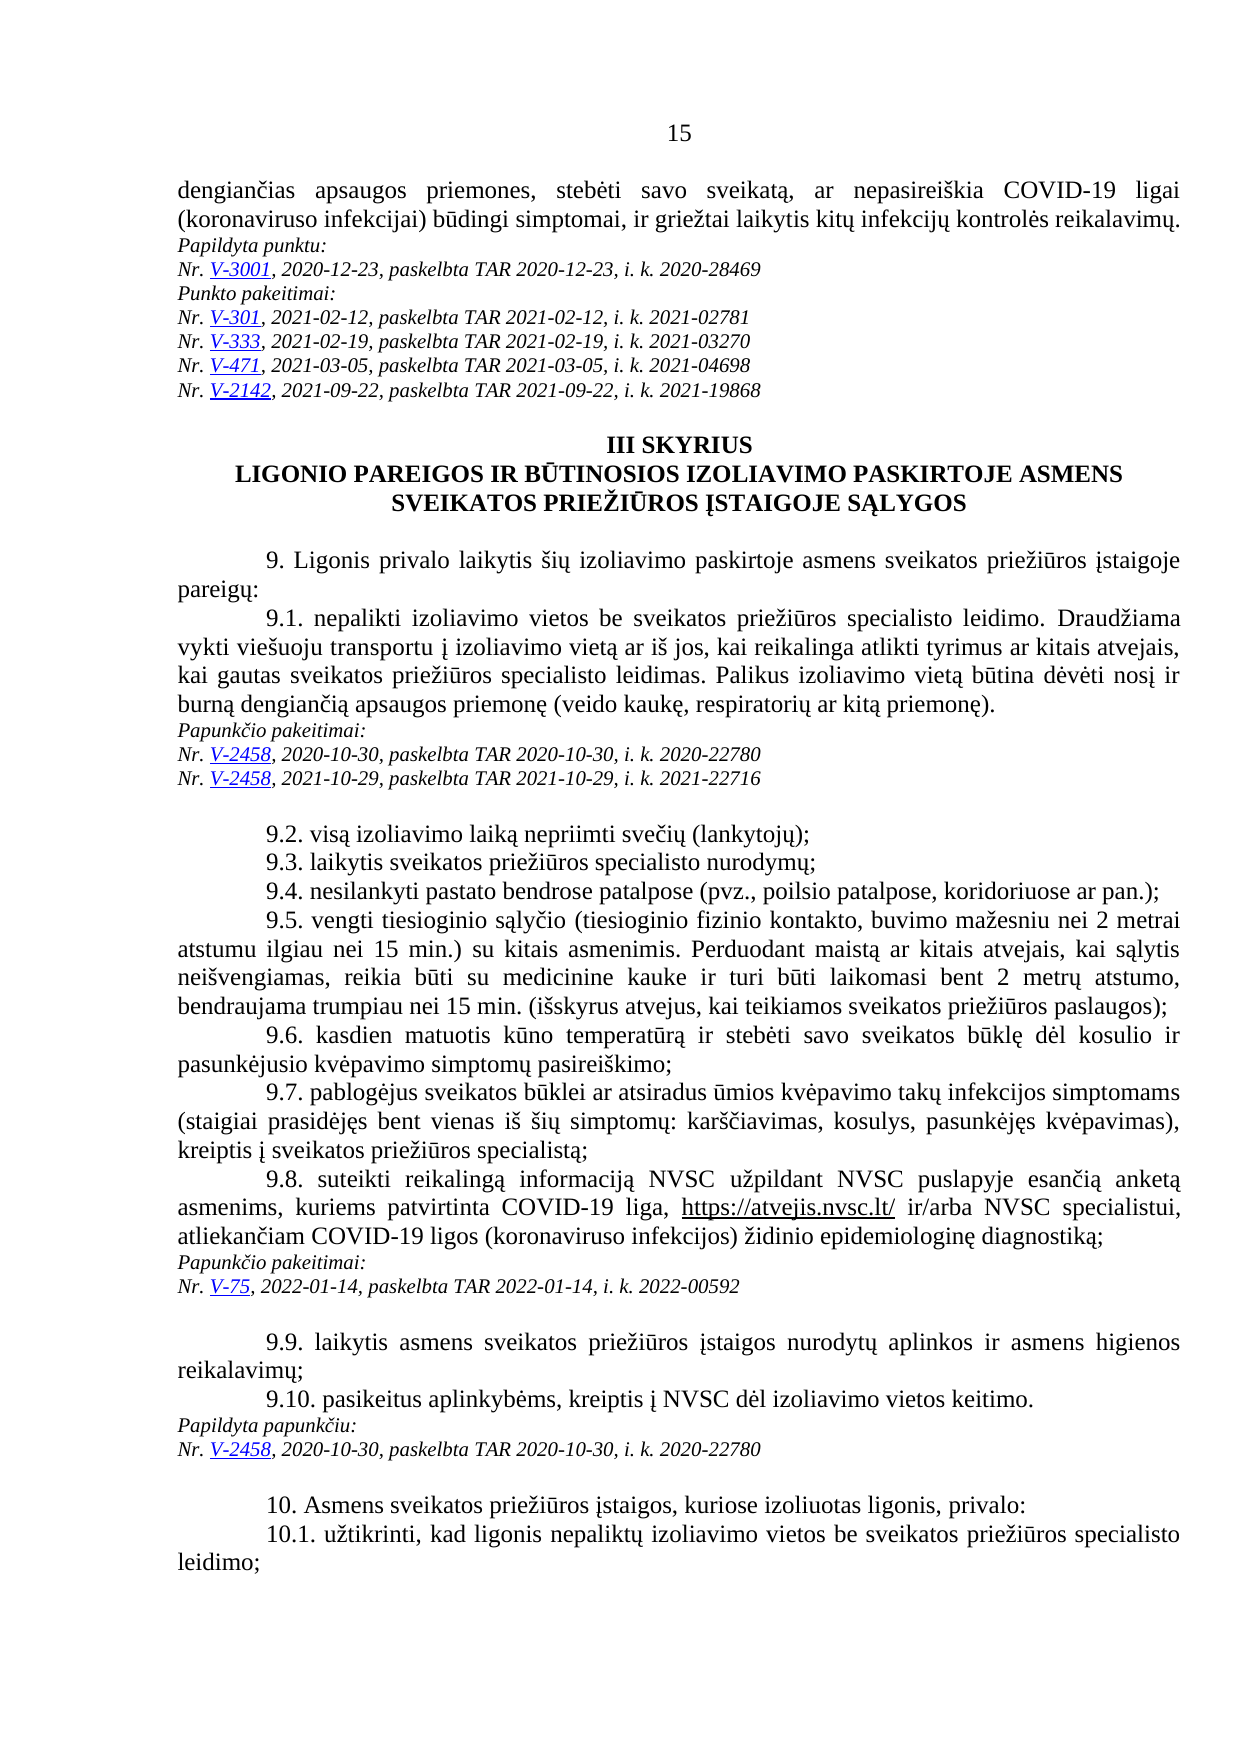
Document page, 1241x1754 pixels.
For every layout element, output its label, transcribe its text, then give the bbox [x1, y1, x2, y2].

text 9.9. laikytis asmens sveikatos priežiūros įstaigos nurodytų aplinkos ir asmens higienos reikalavimų; [177, 1327, 1181, 1384]
text Nr. V-2142, 2021-09-22, paskelbta TAR 2021-09-22, i. k. 2021-19868 [177, 377, 1181, 402]
text Papildyta papunkčiu: [177, 1413, 1181, 1437]
text Nr. V-2458, 2021-10-29, paskelbta TAR 2021-10-29, i. k. 2021-22716 [177, 766, 1181, 790]
text 10. Asmens sveikatos priežiūros įstaigos, kuriose izoliuotas ligonis, privalo: [266, 1490, 1181, 1519]
text Nr. V-75, 2022-01-14, paskelbta TAR 2022-01-14, i. k. 2022-00592 [177, 1274, 1181, 1298]
text 9.7. pablogėjus sveikatos būklei ar atsiradus ūmios kvėpavimo takų infekcijos simptomams (staigiai prasidėjęs bent vienas iš šių simptomų: karščiavimas, kosulys, pasunkėjęs kvėpavimas), kreiptis į sveikatos priežiūros specialistą; [177, 1077, 1181, 1164]
text III skyrius [177, 430, 1181, 459]
text Ligonio pareigos ir BŪTINOSIOS IZOLIAVIMO paskirtoje ASMENS sveikatos priežiūros įstaigoje SĄLYGOS [177, 459, 1181, 517]
text Papildyta punktu: [177, 233, 1181, 257]
text 9.4. nesilankyti pastato bendrose patalpose (pvz., poilsio patalpose, koridoriuose ar pan.); [177, 876, 1181, 905]
text Nr. V-471, 2021-03-05, paskelbta TAR 2021-03-05, i. k. 2021-04698 [177, 353, 1181, 377]
text 9.3. laikytis sveikatos priežiūros specialisto nurodymų; [177, 847, 1181, 876]
text 9.8. suteikti reikalingą informaciją NVSC užpildant NVSC puslapyje esančią anketą asmenims, kuriems patvirtinta COVID-19 liga, https://atvejis.nvsc.lt/ ir/arba NVSC specialistui, atliekančiam COVID-19 ligos (koronaviruso infekcijos) židinio epidemiologinę diagnostiką; [177, 1164, 1181, 1250]
text 9. Ligonis privalo laikytis šių izoliavimo paskirtoje asmens sveikatos priežiūros įstaigoje pareigų: [177, 545, 1181, 603]
text Nr. V-3001, 2020-12-23, paskelbta TAR 2020-12-23, i. k. 2020-28469 [177, 257, 1181, 281]
text Nr. V-2458, 2020-10-30, paskelbta TAR 2020-10-30, i. k. 2020-22780 [177, 1437, 1181, 1461]
text Nr. V-301, 2021-02-12, paskelbta TAR 2021-02-12, i. k. 2021-02781 [177, 305, 1181, 329]
text 9.5. vengti tiesioginio sąlyčio (tiesioginio fizinio kontakto, buvimo mažesniu nei 2 metrai atstumu ilgiau nei 15 min.) su kitais asmenimis. Perduodant maistą ar kitais atvejais, kai sąlytis neišvengiamas, reikia būti su medicinine kauke ir turi būti laikomasi bent 2 metrų atstumo, bendraujama trumpiau nei 15 min. (išskyrus atvejus, kai teikiamos sveikatos priežiūros paslaugos); [177, 905, 1181, 1020]
text 9.2. visą izoliavimo laiką nepriimti svečių (lankytojų); [177, 819, 1181, 847]
text 9.6. kasdien matuotis kūno temperatūrą ir stebėti savo sveikatos būklę dėl kosulio ir pasunkėjusio kvėpavimo simptomų pasireiškimo; [177, 1020, 1181, 1077]
text 10.1. užtikrinti, kad ligonis nepaliktų izoliavimo vietos be sveikatos priežiūros specialisto leidimo; [177, 1519, 1181, 1576]
text 9.10. pasikeitus aplinkybėms, kreiptis į NVSC dėl izoliavimo vietos keitimo. [177, 1384, 1181, 1413]
text 9.1. nepalikti izoliavimo vietos be sveikatos priežiūros specialisto leidimo. Draudžiama vykti viešuoju transportu į izoliavimo vietą ar iš jos, kai reikalinga atlikti tyrimus ar kitais atvejais, kai gautas sveikatos priežiūros specialisto leidimas. Palikus izoliavimo vietą būtina dėvėti nosį ir burną dengiančią apsaugos priemonę (veido kaukę, respiratorių ar kitą priemonę). [177, 603, 1181, 718]
text dengiančias apsaugos priemones, stebėti savo sveikatą, ar nepasireiškia COVID-19 ligai (koronaviruso infekcijai) būdingi simptomai, ir griežtai laikytis kitų infekcijų kontrolės reikalavimų. [177, 176, 1181, 233]
text Nr. V-333, 2021-02-19, paskelbta TAR 2021-02-19, i. k. 2021-03270 [177, 329, 1181, 353]
text Papunkčio pakeitimai: [177, 718, 1181, 742]
text Papunkčio pakeitimai: [177, 1250, 1181, 1274]
text Punkto pakeitimai: [177, 281, 1181, 305]
text Nr. V-2458, 2020-10-30, paskelbta TAR 2020-10-30, i. k. 2020-22780 [177, 742, 1181, 766]
